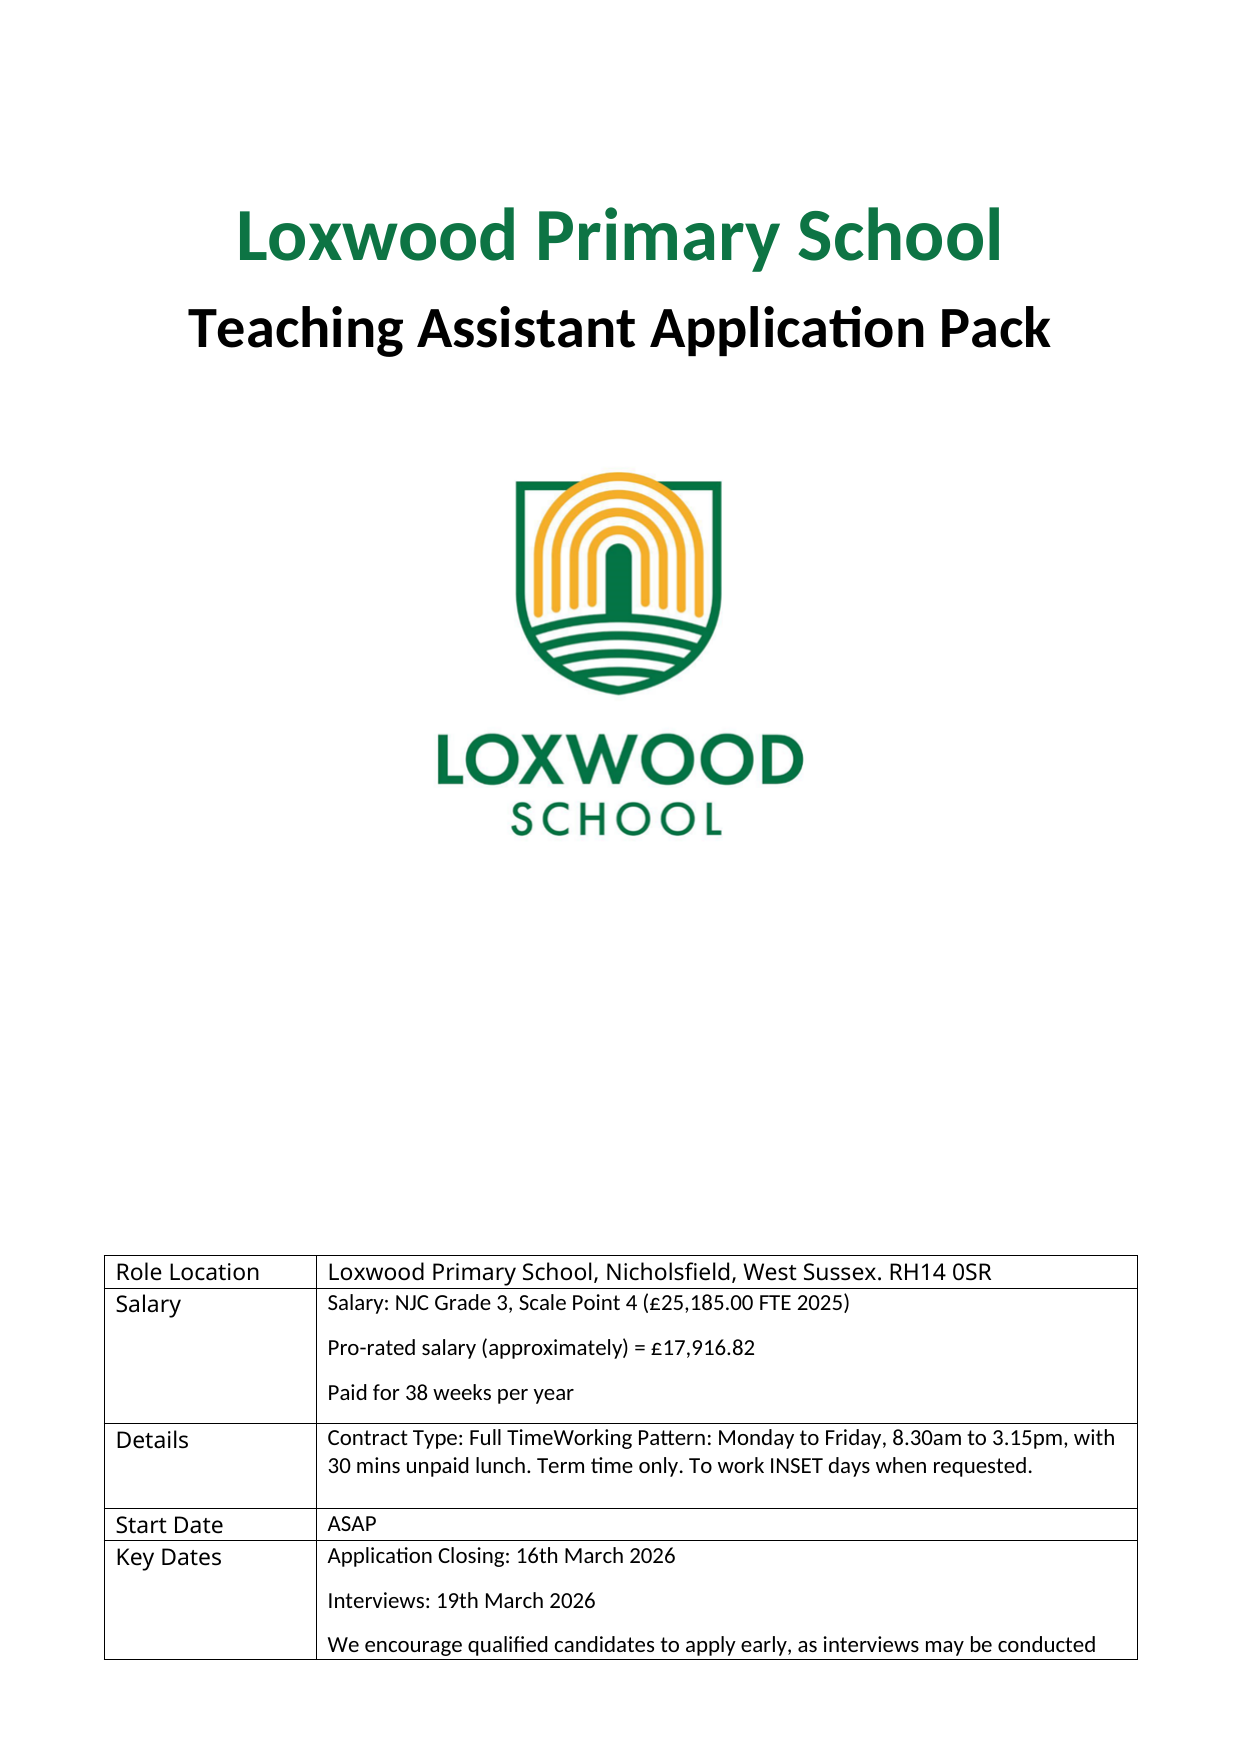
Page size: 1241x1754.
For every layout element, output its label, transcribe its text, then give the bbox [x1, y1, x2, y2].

title Loxwood Primary School [75, 187, 1165, 279]
table_cell Start Date [105, 1509, 316, 1540]
table_cell Contract Type: Full TimeWorking Pattern: Monday to Friday, 8.30am to 3.15pm, with 30 mins unpaid lunch. Term time only. To work INSET days when requested. [317, 1424, 1137, 1508]
table_header Role Location [105, 1256, 316, 1287]
table_header [64, 1193, 581, 1223]
table_cell Salary [105, 1289, 316, 1422]
table_cell Details [105, 1424, 316, 1508]
table_header Loxwood Primary School, Nicholsfield, West Sussex. RH14 0SR [317, 1256, 1137, 1287]
table_cell ASAP [317, 1509, 1137, 1540]
table_cell Key Dates [105, 1541, 316, 1658]
table_cell Application Closing: 16th March 2026 Interviews: 19th March 2026 We encourage qualified candidates to apply early, as interviews may be conducted [317, 1541, 1137, 1658]
table_cell Salary: NJC Grade 3, Scale Point 4 (£25,185.00 FTE 2025) Pro-rated salary (approximately) = £17,916.82 Paid for 38 weeks per year [317, 1289, 1137, 1422]
title Teaching Assistant Application Pack [75, 291, 1165, 362]
table_header [581, 1193, 1098, 1223]
